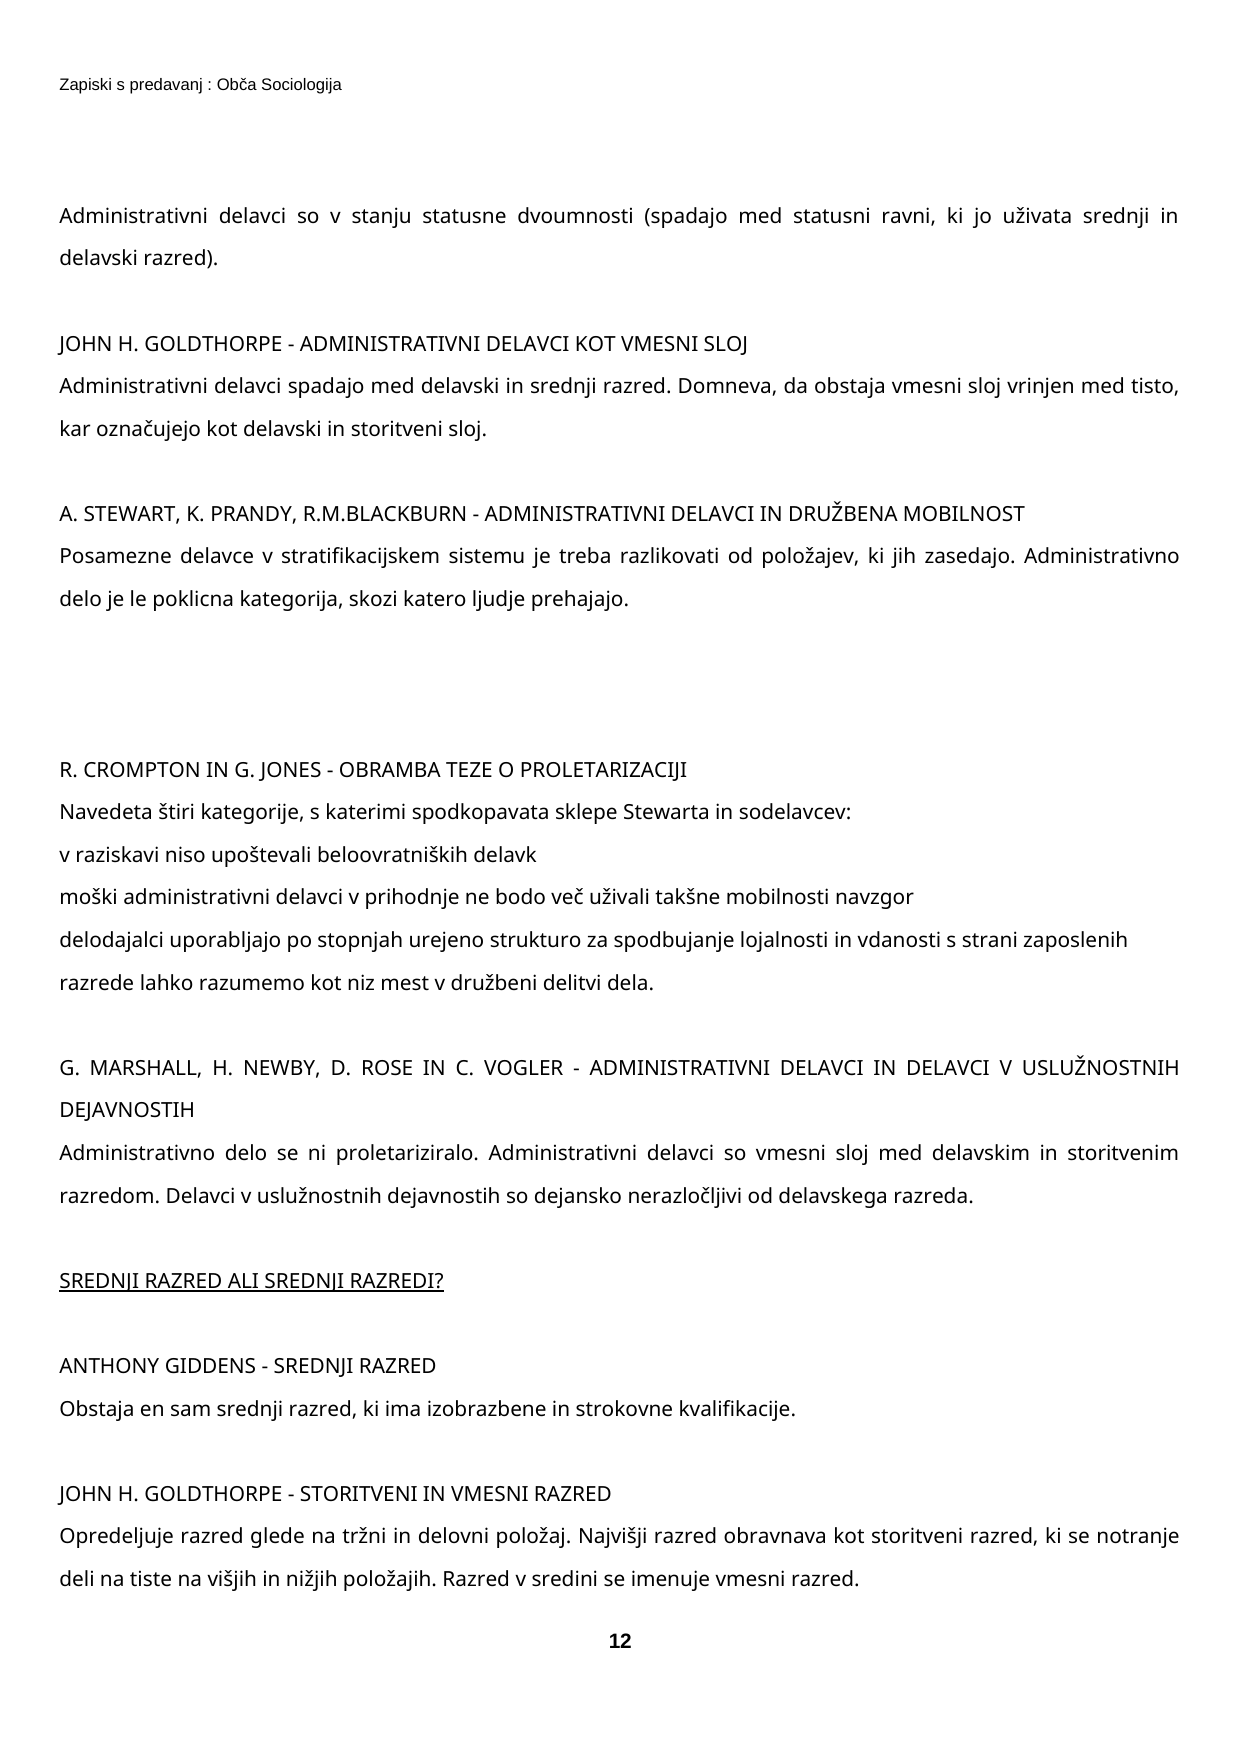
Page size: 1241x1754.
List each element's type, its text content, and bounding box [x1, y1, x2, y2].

text razrede lahko razumemo kot niz mest v družbeni delitvi dela. [59, 968, 1181, 996]
text Administrativno delo se ni proletariziralo. Administrativni delavci so vmesni sloj med delavskim in storitvenim razredom. Delavci v uslužnostnih dejavnostih so dejansko nerazločljivi od delavskega razreda. [59, 1138, 1181, 1209]
text SREDNJI RAZRED ALI SREDNJI RAZREDI? [59, 1266, 1181, 1294]
text Posamezne delavce v stratifikacijskem sistemu je treba razlikovati od položajev, ki jih zasedajo. Administrativno delo je le poklicna kategorija, skozi katero ljudje prehajajo. [59, 542, 1181, 613]
text Administrativni delavci so v stanju statusne dvoumnosti (spadajo med statusni ravni, ki jo uživata srednji in delavski razred). [59, 201, 1181, 272]
text ANTHONY GIDDENS - SREDNJI RAZRED [59, 1351, 1181, 1379]
text delodajalci uporabljajo po stopnjah urejeno strukturo za spodbujanje lojalnosti in vdanosti s strani zaposlenih [59, 925, 1181, 953]
text G. MARSHALL, H. NEWBY, D. ROSE IN C. VOGLER - ADMINISTRATIVNI DELAVCI IN DELAVCI V USLUŽNOSTNIH DEJAVNOSTIH [59, 1053, 1181, 1124]
text R. CROMPTON IN G. JONES - OBRAMBA TEZE O PROLETARIZACIJI [59, 755, 1181, 783]
text v raziskavi niso upoštevali beloovratniških delavk [59, 840, 1181, 868]
text Obstaja en sam srednji razred, ki ima izobrazbene in strokovne kvalifikacije. [59, 1394, 1181, 1422]
text moški administrativni delavci v prihodnje ne bodo več uživali takšne mobilnosti navzgor [59, 882, 1181, 911]
text Administrativni delavci spadajo med delavski in srednji razred. Domneva, da obstaja vmesni sloj vrinjen med tisto, kar označujejo kot delavski in storitveni sloj. [59, 371, 1181, 442]
text A. STEWART, K. PRANDY, R.M.BLACKBURN - ADMINISTRATIVNI DELAVCI IN DRUŽBENA MOBILNOST [59, 499, 1181, 527]
text JOHN H. GOLDTHORPE - ADMINISTRATIVNI DELAVCI KOT VMESNI SLOJ [59, 329, 1181, 357]
text Opredeljuje razred glede na tržni in delovni položaj. Najvišji razred obravnava kot storitveni razred, ki se notranje deli na tiste na višjih in nižjih položajih. Razred v sredini se imenuje vmesni razred. [59, 1522, 1181, 1593]
text JOHN H. GOLDTHORPE - STORITVENI IN VMESNI RAZRED [59, 1479, 1181, 1507]
text Navedeta štiri kategorije, s katerimi spodkopavata sklepe Stewarta in sodelavcev: [59, 797, 1181, 826]
